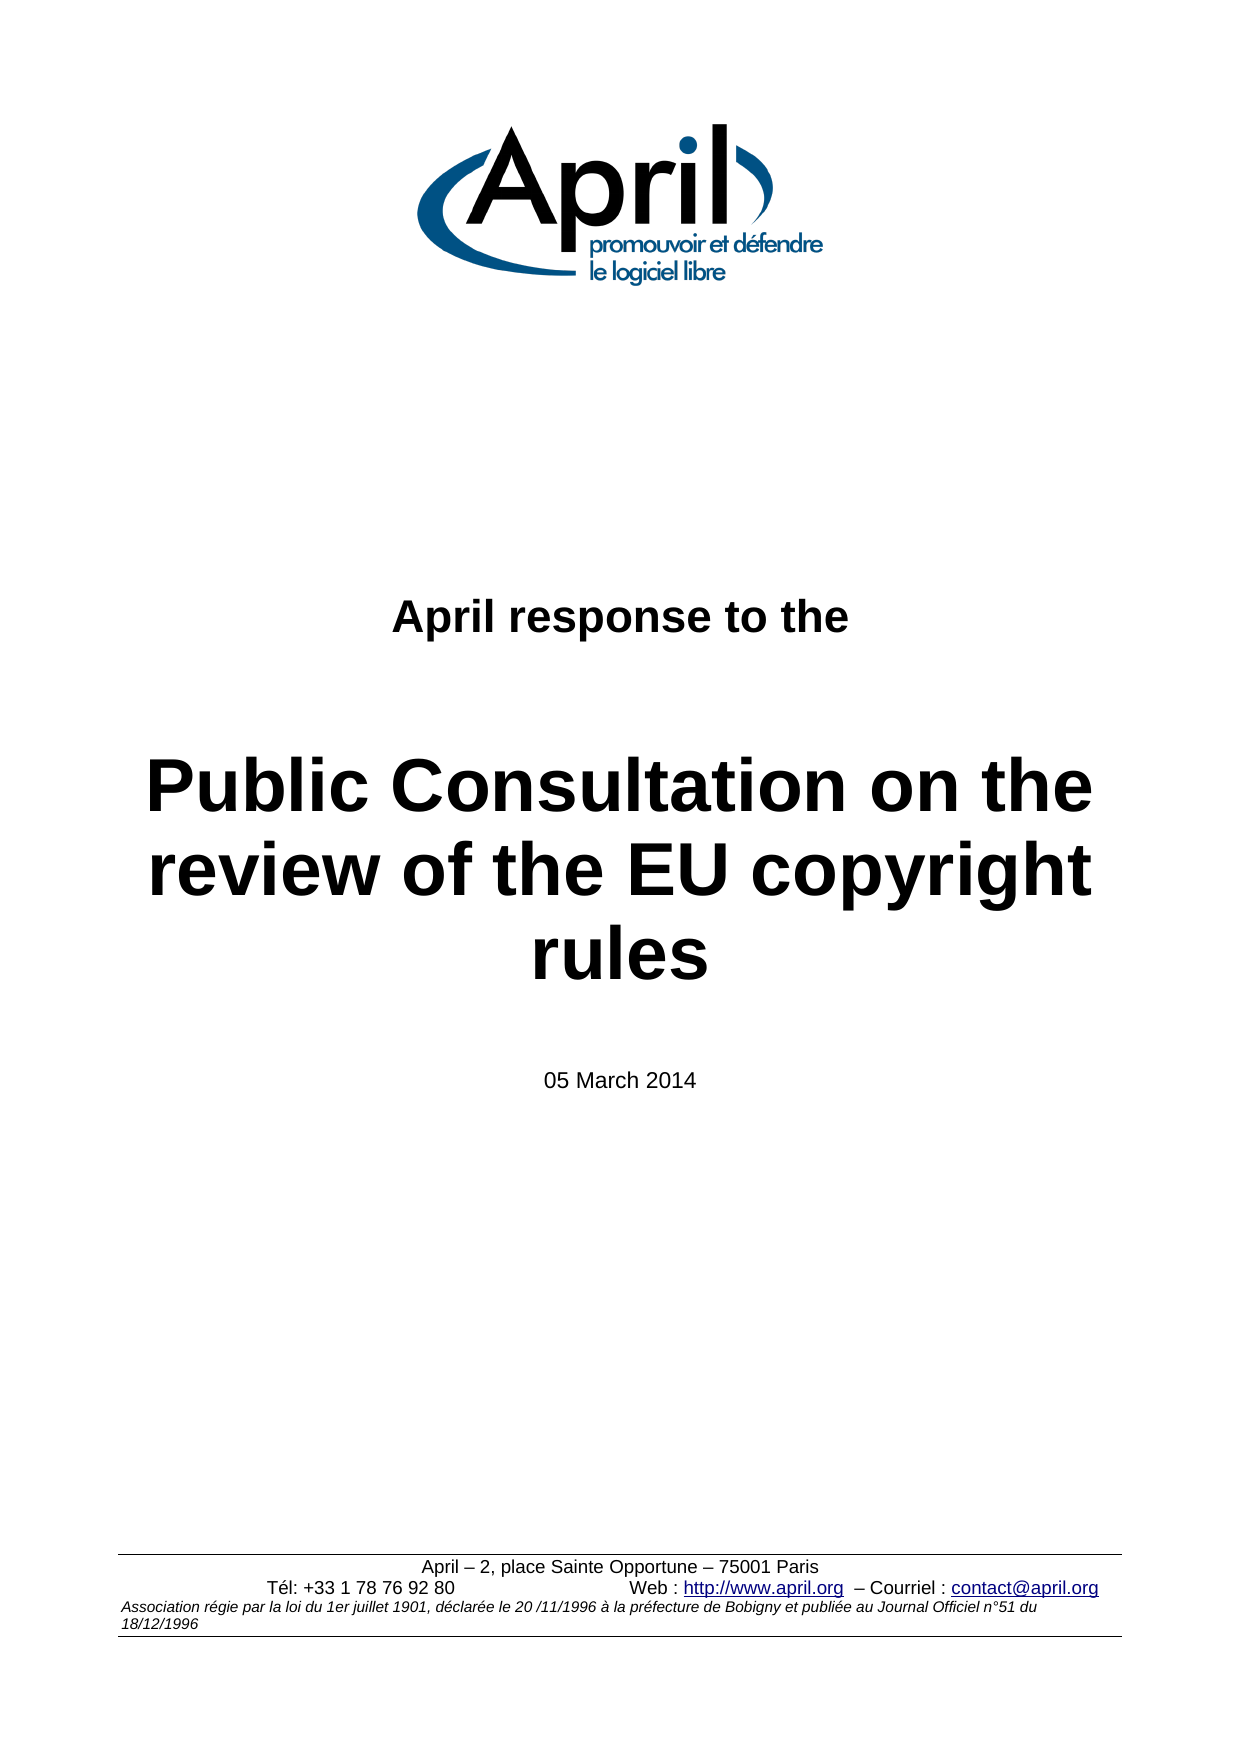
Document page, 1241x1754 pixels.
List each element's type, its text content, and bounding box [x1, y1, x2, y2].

subtitle Public Consultation on the review of the EU copyright rules [118, 744, 1122, 995]
picture [413, 59, 827, 348]
text 05 March 2014 [118, 1068, 1122, 1093]
subtitle April response to the [118, 591, 1122, 642]
